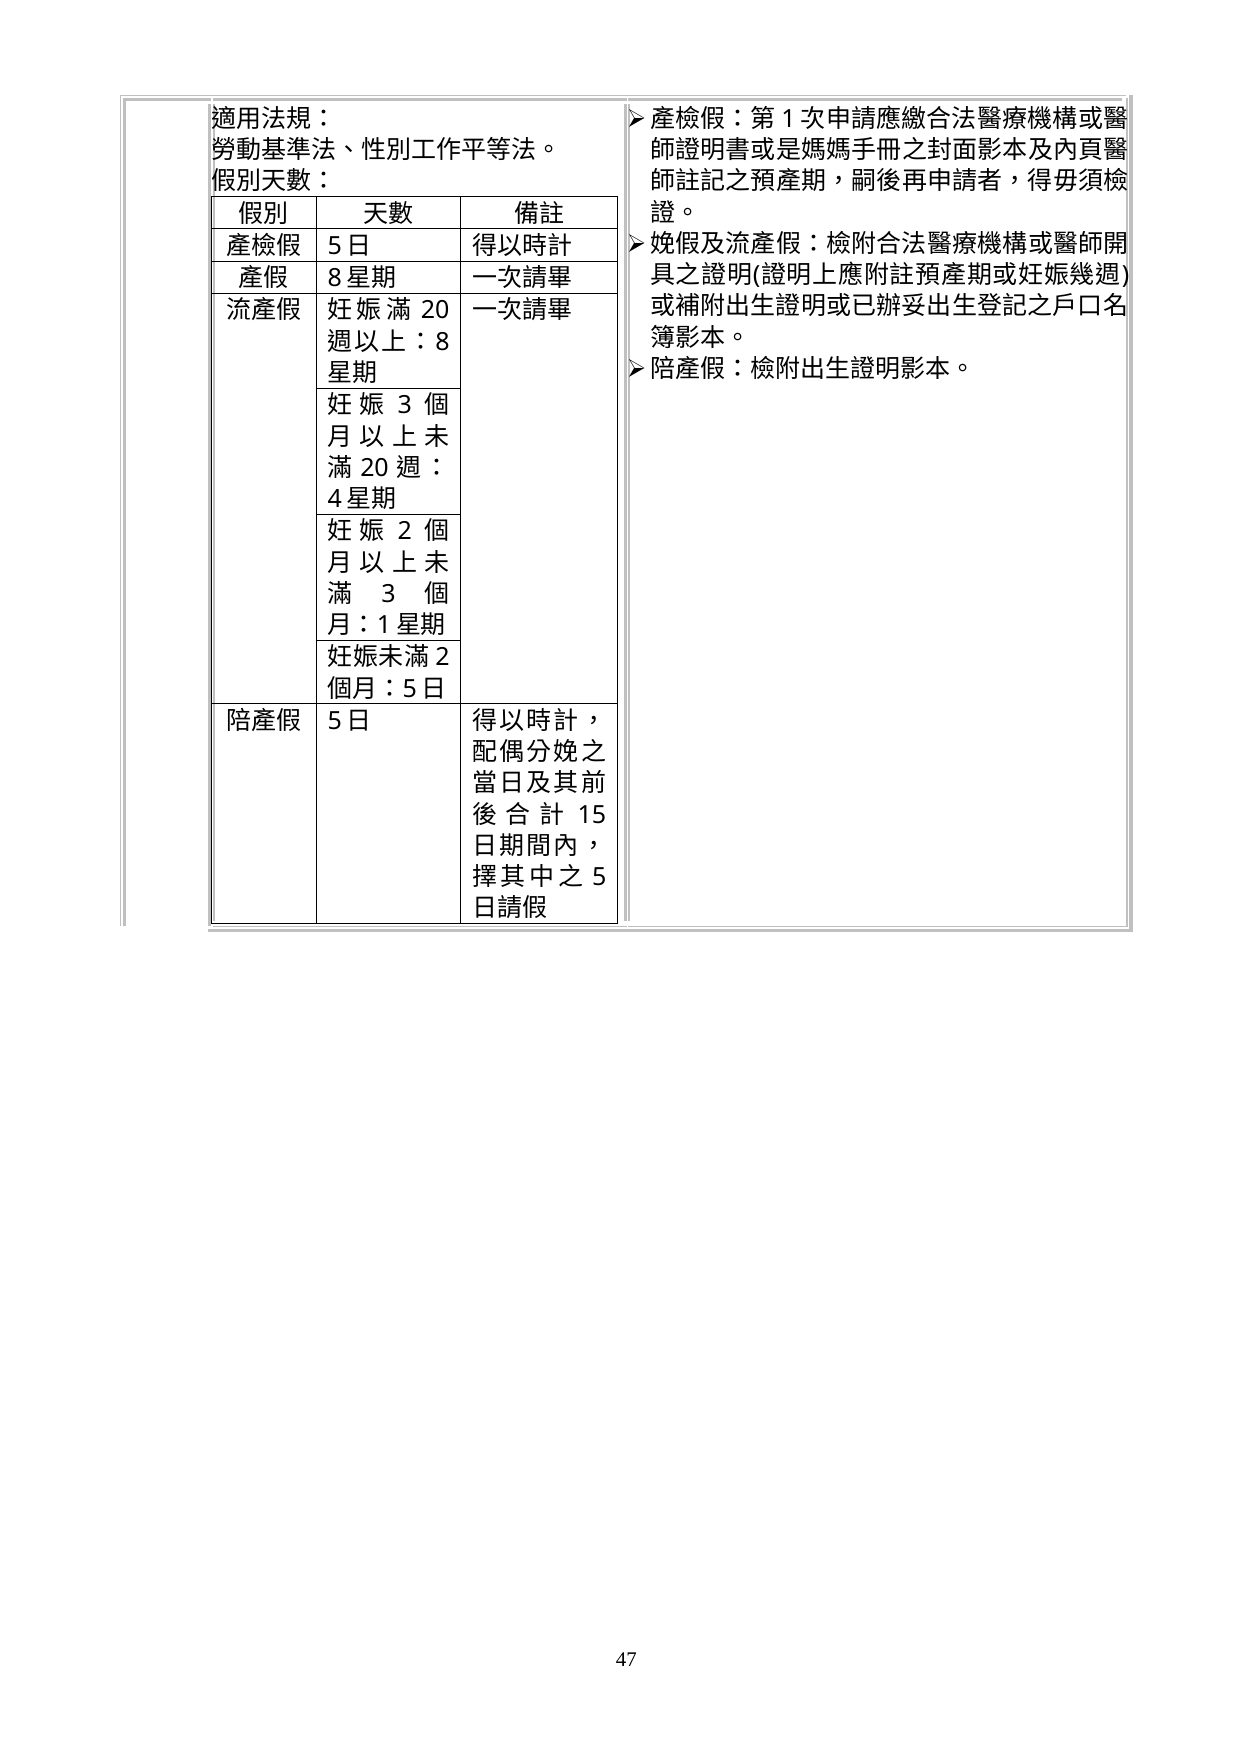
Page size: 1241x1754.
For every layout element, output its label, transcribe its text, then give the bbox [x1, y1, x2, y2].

table_header [126, 101, 211, 926]
table_cell 陪產假 [212, 704, 316, 923]
table_cell 8星期 [317, 262, 460, 293]
table_cell 妊娠2個月以上未滿3個月：1星期 [317, 515, 460, 640]
table_cell 妊娠滿20週以上：8星期 [317, 294, 460, 388]
table_header 備註 [461, 197, 617, 228]
table_cell 適用法規： 勞動基準法、性別工作平等法。 假別天數： [211, 96, 627, 926]
table_cell 妊娠未滿2個月：5日 [317, 641, 460, 703]
table_cell 產假 [215, 262, 316, 293]
table_cell 5日 [317, 229, 460, 261]
table_cell 妊娠3個月以上未滿20週：4星期 [317, 389, 460, 514]
table_header 天數 [317, 197, 460, 228]
table_cell 一次請畢 [461, 294, 617, 703]
table_cell 得以時計，配偶分娩之當日及其前後合計15日期間內，擇其中之5日請假 [461, 704, 617, 923]
table_cell 一次請畢 [461, 262, 617, 293]
table_cell 產檢假 [215, 229, 316, 261]
table_cell 得以時計 [461, 229, 617, 261]
table_cell 產檢假：第1次申請應繳合法醫療機構或醫師證明書或是媽媽手冊之封面影本及內頁醫師註記之預產期，嗣後再申請者，得毋須檢證。 娩假及流產假：檢附合法醫療機構或醫師開具之證明(證明上應附註預產期或妊娠幾週)或補附出生證明或已辦妥出生登記之戶口名簿影本。 陪產假：檢附出生證明影本。 [627, 95, 1129, 926]
table_cell 5日 [317, 704, 460, 923]
table_cell 流產假 [215, 294, 316, 703]
table_header 假別 [215, 197, 316, 228]
